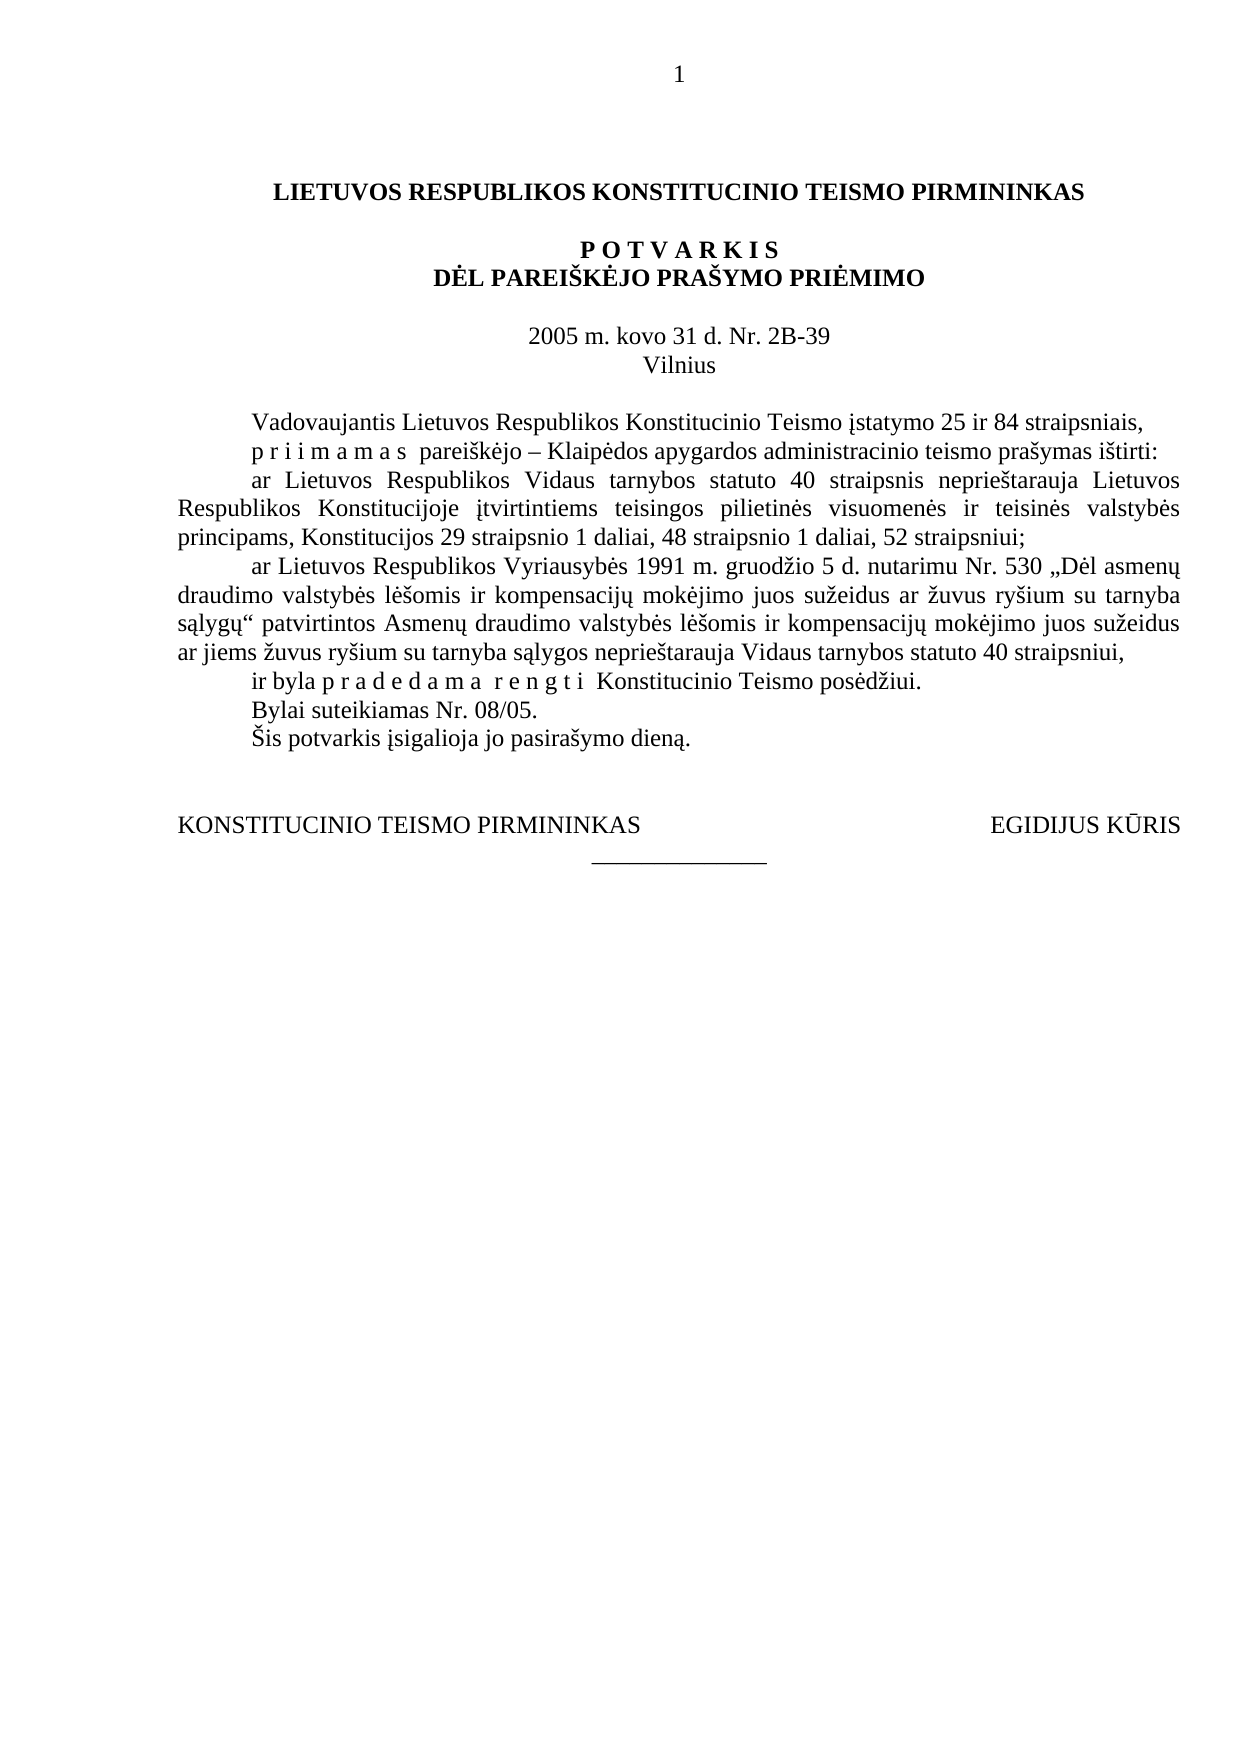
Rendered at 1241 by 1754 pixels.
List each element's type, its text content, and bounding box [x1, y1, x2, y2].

text KONSTITUCINIO TEISMO PIRMININKAS EGIDIJUS KŪRIS [177, 810, 1181, 838]
text ir byla pradedama rengti Konstitucinio Teismo posėdžiui. [177, 666, 1181, 695]
text ______________ [177, 838, 1181, 867]
text ar Lietuvos Respublikos Vyriausybės 1991 m. gruodžio 5 d. nutarimu Nr. 530 „Dėl asmenų draudimo valstybės lėšomis ir kompensacijų mokėjimo juos sužeidus ar žuvus ryšium su tarnyba sąlygų“ patvirtintos Asmenų draudimo valstybės lėšomis ir kompensacijų mokėjimo juos sužeidus ar jiems žuvus ryšium su tarnyba sąlygos neprieštarauja Vidaus tarnybos statuto 40 straipsniui, [177, 551, 1181, 666]
text DĖL PAREIŠKĖJO PRAŠYMO PRIĖMIMO [177, 263, 1181, 292]
text Šis potvarkis įsigalioja jo pasirašymo dieną. [177, 723, 1181, 752]
text Bylai suteikiamas Nr. 08/05. [177, 695, 1181, 723]
text ar Lietuvos Respublikos Vidaus tarnybos statuto 40 straipsnis neprieštarauja Lietuvos Respublikos Konstitucijoje įtvirtintiems teisingos pilietinės visuomenės ir teisinės valstybės principams, Konstitucijos 29 straipsnio 1 daliai, 48 straipsnio 1 daliai, 52 straipsniui; [177, 465, 1181, 551]
text priimamas pareiškėjo – Klaipėdos apygardos administracinio teismo prašymas ištirti: [177, 436, 1181, 465]
text Vilnius [177, 350, 1181, 378]
text LIETUVOS RESPUBLIKOS KONSTITUCINIO TEISMO PIRMININKAS [177, 177, 1181, 206]
text Vadovaujantis Lietuvos Respublikos Konstitucinio Teismo įstatymo 25 ir 84 straipsniais, [177, 407, 1181, 436]
text 2005 m. kovo 31 d. Nr. 2B-39 [177, 321, 1181, 350]
text P O T V A R K I S [177, 235, 1181, 263]
